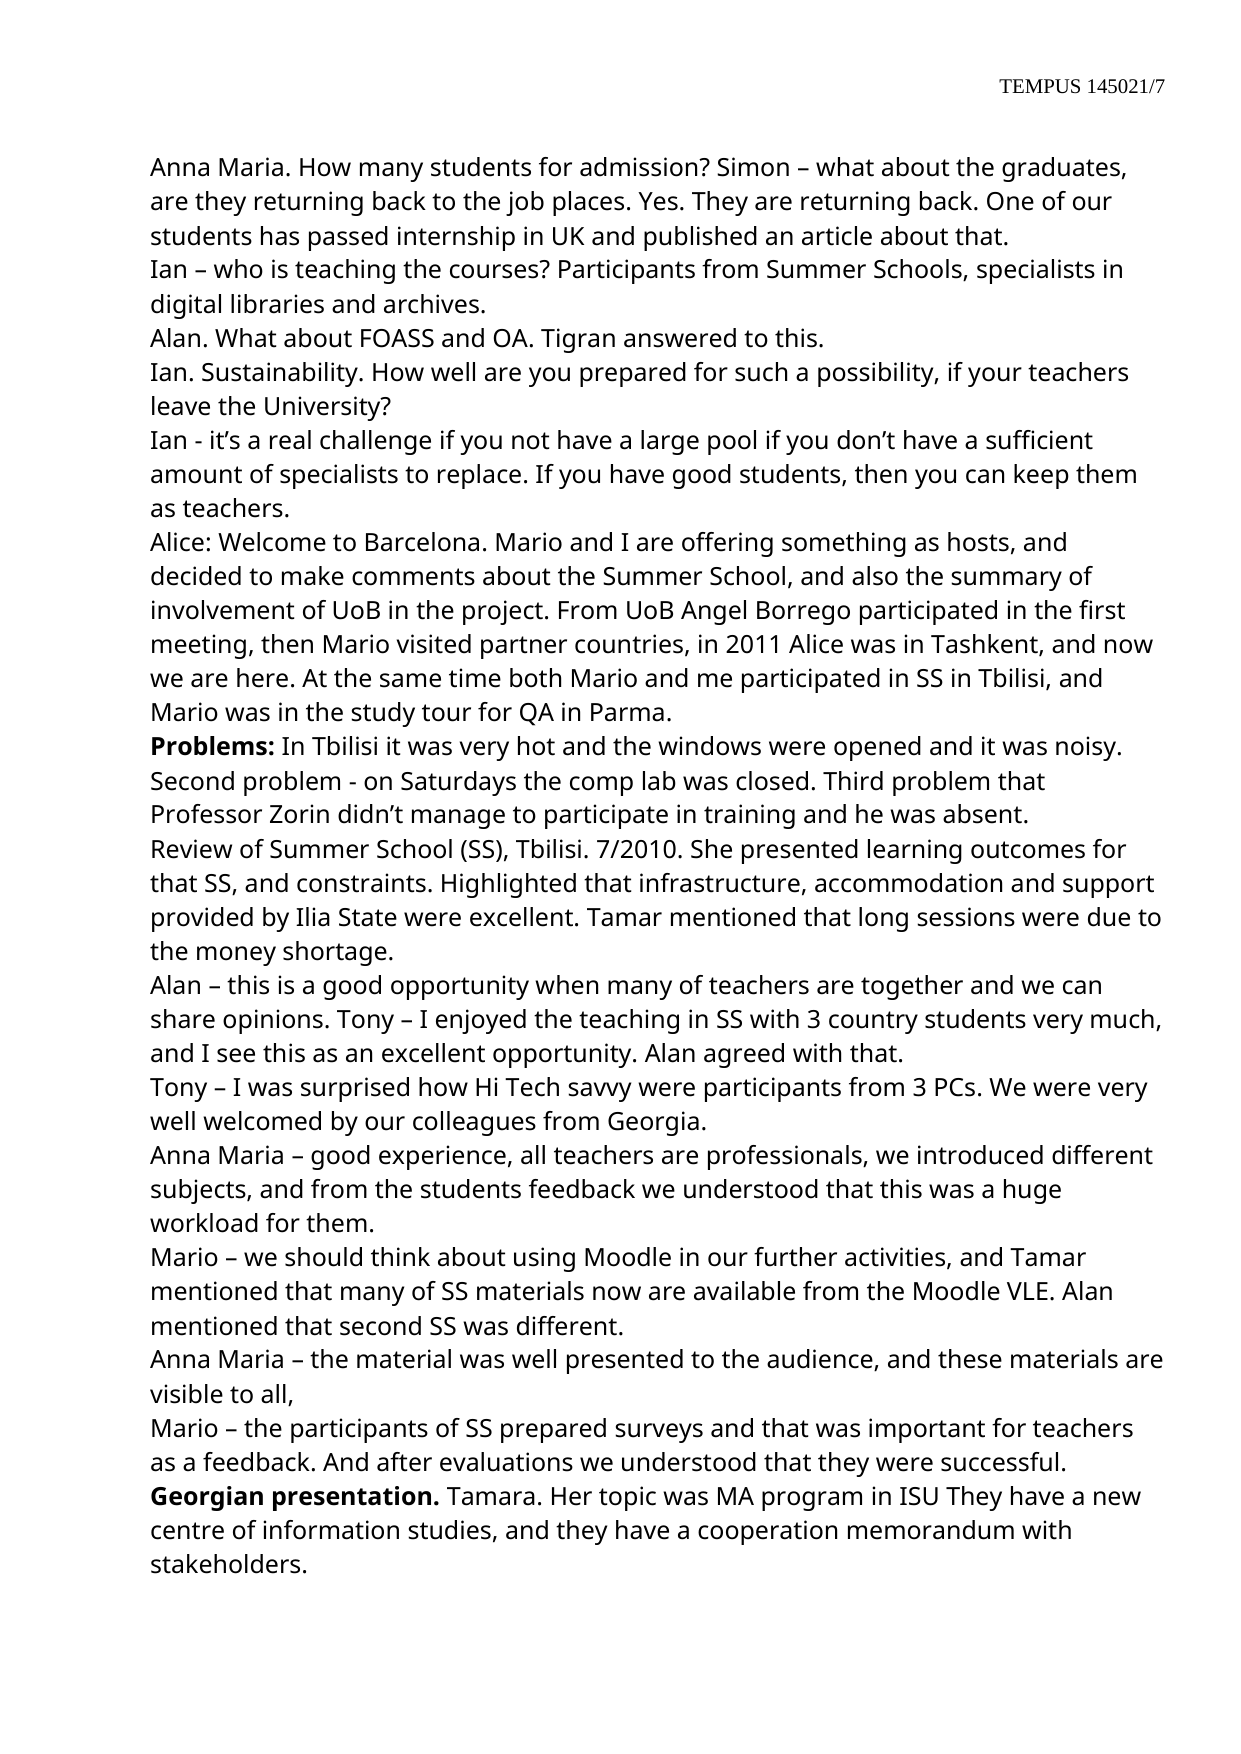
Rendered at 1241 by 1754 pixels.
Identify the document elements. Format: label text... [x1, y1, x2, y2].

text Mario – the participants of SS prepared surveys and that was important for teachers as a feedback. And after evaluations we understood that they were successful. [150, 1410, 1165, 1478]
text Review of Summer School (SS), Tbilisi. 7/2010. She presented learning outcomes for that SS, and constraints. Highlighted that infrastructure, accommodation and support provided by Ilia State were excellent. Tamar mentioned that long sessions were due to the money shortage. [150, 831, 1165, 967]
text Anna Maria – good experience, all teachers are professionals, we introduced different subjects, and from the students feedback we understood that this was a huge workload for them. [150, 1138, 1165, 1240]
text Mario – we should think about using Moodle in our further activities, and Tamar mentioned that many of SS materials now are available from the Moodle VLE. Alan mentioned that second SS was different. [150, 1240, 1165, 1342]
text Anna Maria – the material was well presented to the audience, and these materials are visible to all, [150, 1342, 1165, 1410]
text Tony – I was surprised how Hi Tech savvy were participants from 3 PCs. We were very well welcomed by our colleagues from Georgia. [150, 1070, 1165, 1138]
text Ian – who is teaching the courses? Participants from Summer Schools, specialists in digital libraries and archives. [150, 252, 1165, 320]
text Georgian presentation. Tamara. Her topic was MA program in ISU They have a new centre of information studies, and they have a cooperation memorandum with stakeholders. [150, 1478, 1165, 1581]
text Alan – this is a good opportunity when many of teachers are together and we can share opinions. Tony – I enjoyed the teaching in SS with 3 country students very much, and I see this as an excellent opportunity. Alan agreed with that. [150, 967, 1165, 1070]
text Alice: Welcome to Barcelona. Mario and I are offering something as hosts, and decided to make comments about the Summer School, and also the summary of involvement of UoB in the project. From UoB Angel Borrego participated in the first meeting, then Mario visited partner countries, in 2011 Alice was in Tashkent, and now we are here. At the same time both Mario and me participated in SS in Tbilisi, and Mario was in the study tour for QA in Parma. [150, 525, 1165, 729]
text Anna Maria. How many students for admission? Simon – what about the graduates, are they returning back to the job places. Yes. They are returning back. One of our students has passed internship in UK and published an article about that. [150, 150, 1165, 252]
text Ian - it’s a real challenge if you not have a large pool if you don’t have a sufficient amount of specialists to replace. If you have good students, then you can keep them as teachers. [150, 422, 1165, 525]
text Ian. Sustainability. How well are you prepared for such a possibility, if your teachers leave the University? [150, 354, 1165, 422]
text Problems: In Tbilisi it was very hot and the windows were opened and it was noisy. Second problem - on Saturdays the comp lab was closed. Third problem that Professor Zorin didn’t manage to participate in training and he was absent. [150, 729, 1165, 831]
text Alan. What about FOASS and OA. Tigran answered to this. [150, 320, 1165, 354]
